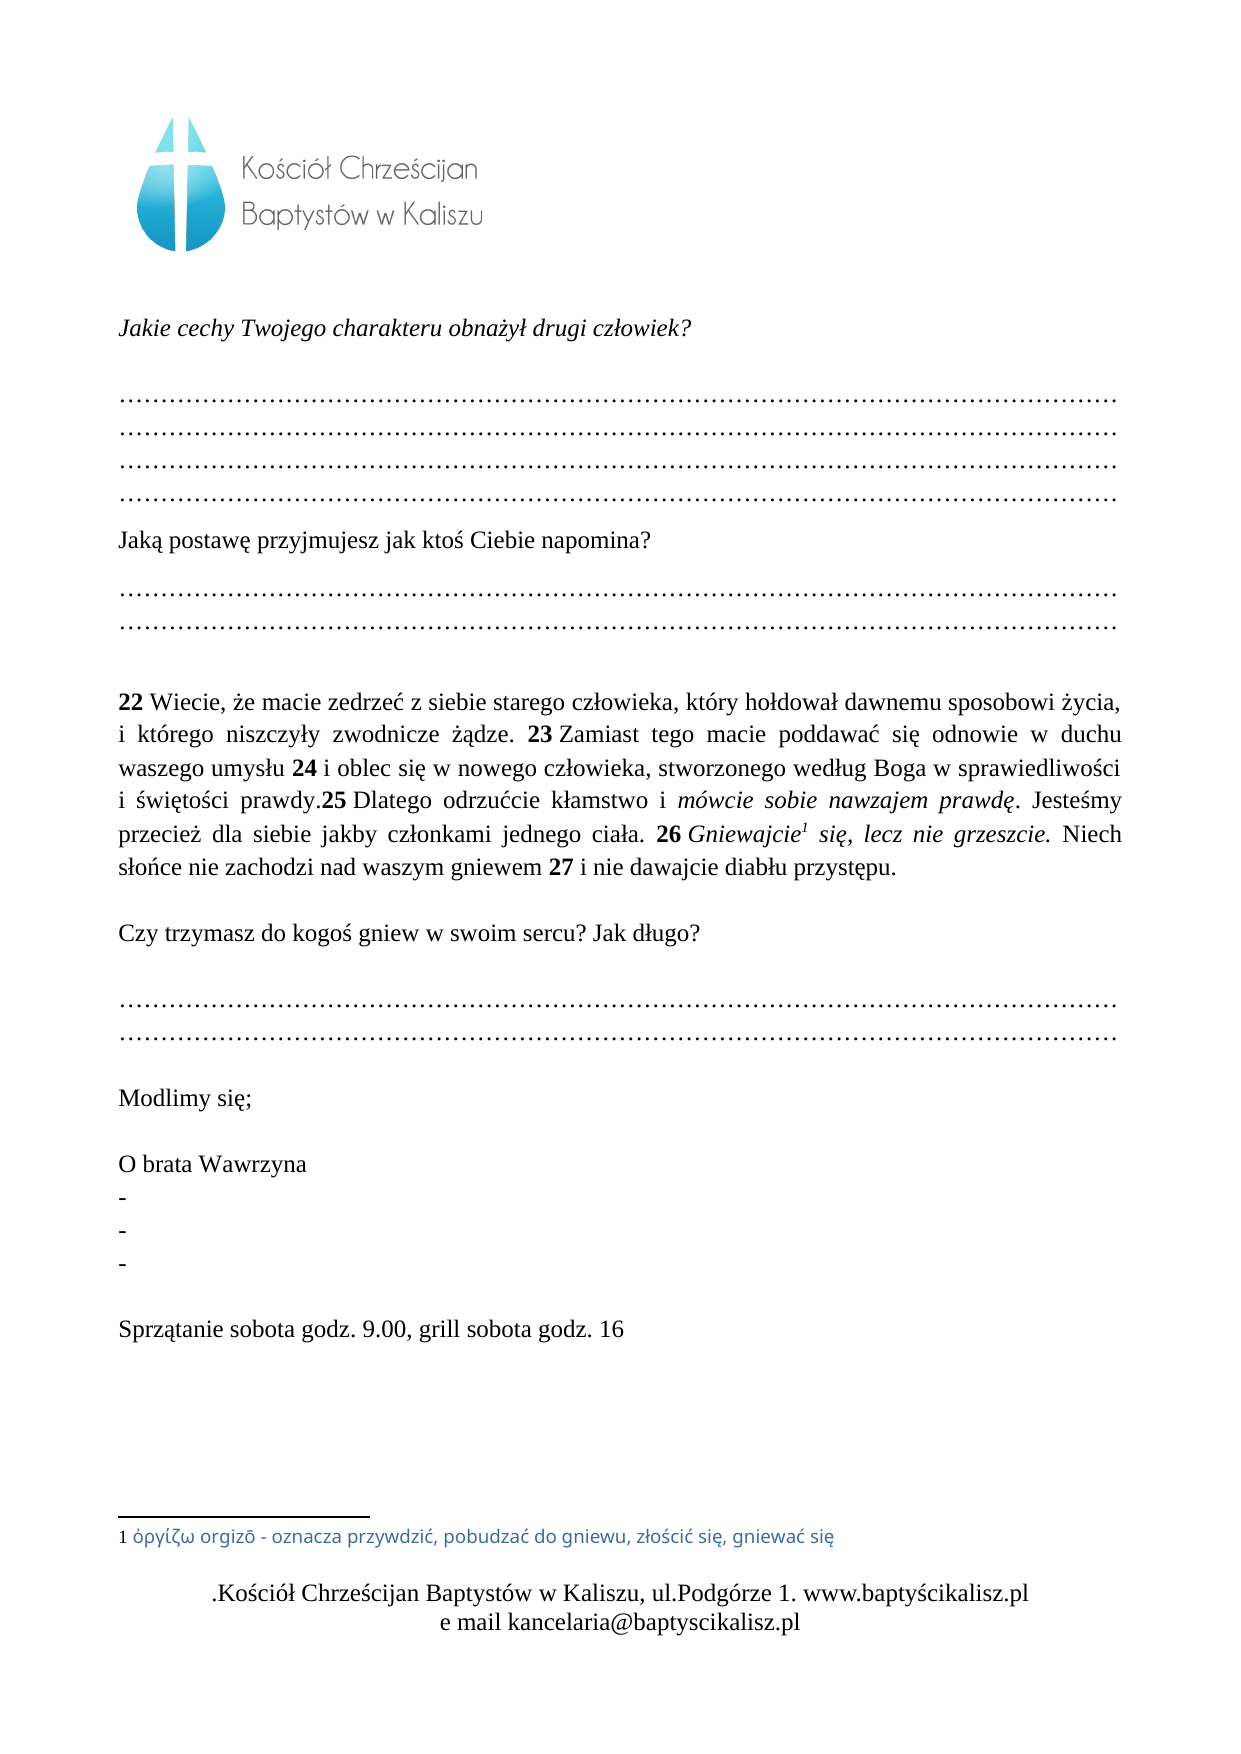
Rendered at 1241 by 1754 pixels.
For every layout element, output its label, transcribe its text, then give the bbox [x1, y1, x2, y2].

text O brata Wawrzyna [118, 1149, 1122, 1178]
text Sprzątanie sobota godz. 9.00, grill sobota godz. 16 [118, 1314, 1122, 1343]
text Jaką postawę przyjmujesz jak ktoś Ciebie napomina? [118, 525, 1122, 554]
text …………………………………………………………………………………………………………………………………………………………………………………………………………………… [118, 573, 1122, 635]
text ὀργίζω orgizō - oznacza przywdzić, pobudzać do gniewu, złościć się, gniewać się [118, 1523, 1122, 1549]
picture [136, 117, 491, 252]
text Czy trzymasz do kogoś gniew w swoim sercu? Jak długo? [118, 918, 1122, 946]
text Jakie cechy Twojego charakteru obnażył drugi człowiek? [118, 313, 1122, 341]
text - [118, 1215, 1122, 1244]
text …………………………………………………………………………………………………………………………………………………………………………………………………………………… [118, 984, 1122, 1046]
text 22 Wiecie, że macie zedrzeć z siebie starego człowieka, który hołdował dawnemu sposobowi życia, i którego niszczyły zwodnicze żądze. 23 Zamiast tego macie poddawać się odnowie w duchu waszego umysłu 24 i oblec się w nowego człowieka, stworzonego według Boga w sprawiedliwości i świętości prawdy.25 Dlatego odrzućcie kłamstwo i mówcie sobie nawzajem prawdę. Jesteśmy przecież dla siebie jakby członkami jednego ciała. 26 Gniewajcie się, lecz nie grzeszcie. Niech słońce nie zachodzi nad waszym gniewem 27 i nie dawajcie diabłu przystępu. [118, 687, 1122, 880]
text Modlimy się; [118, 1083, 1122, 1112]
text ………………………………………………………………………………………………………………………………………………………………………………………………………………………………………………………………………………………………………………………………………………………………………………………………………………………………………… [118, 379, 1122, 506]
text - [118, 1248, 1122, 1277]
text - [118, 1182, 1122, 1211]
